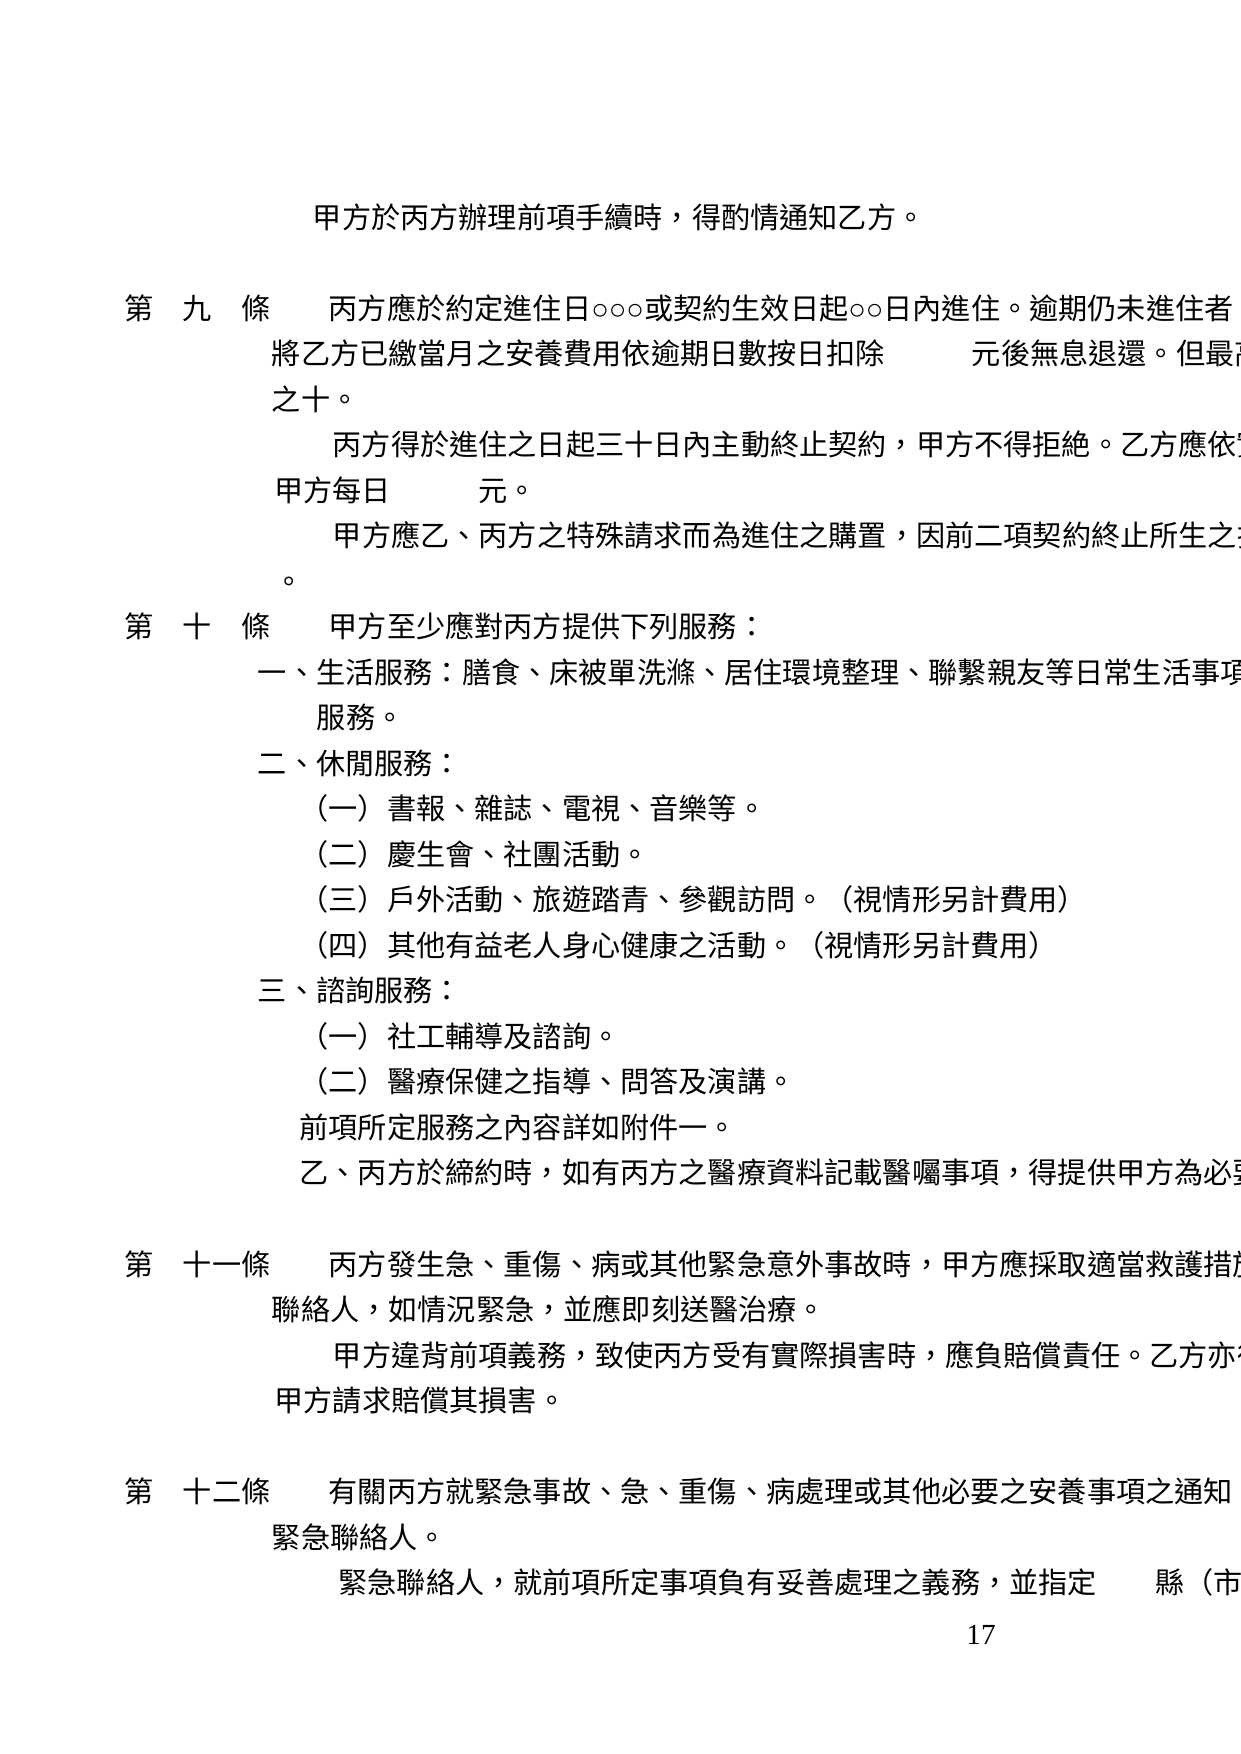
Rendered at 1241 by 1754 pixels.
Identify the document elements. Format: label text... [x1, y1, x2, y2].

table_cell 本契約於中華民國 年 月 日經乙、丙方攜回審閱。（契約審閱期間至少為五日） 立契約當事人 （安養機構以下簡稱甲方） （以下簡稱乙方） 茲為 （消費者以下簡稱丙方）之安養事宜，經甲、乙、丙三方同意依本契約條款履行並簽立條款如下： 第 一 條 甲方提供坐落於 縣（市） 路 段 巷 弄 號 樓 室，約 坪之 人房暨第十條所定之服務，乙方依第四條所定收費標準繳費供丙方進住使用。 第 二 條 本契約期間自簽訂之日起至 年 月 日為止。 第 三 條 甲方應於契約生效之日，將以機構為名義之履行營運擔保及投保公共意外責任險證明文件影本各乙份，交付乙方收執。 第 四 條 乙方應繳納保證金、安養費，其數額及繳費方式如下： 一、保證金：乙方應於訂立契約時，一次繳足相當於○個月安養費之保證金新臺幣（下同）○○○○ 元整予甲方，甲方應以機構名義於金融機構設立專戶儲存保證金，並將專戶影本交付乙方收執。乙方欠繳安養費或其他費用，或對甲方負損害賠償責任時，甲方得定○日（不得少於七日）以上之期限通知乙方繳納，逾期仍不繳納者，甲方得於保證金內扣抵，其不足數乙方仍應依第七條補足。甲方應以機構名義於金融機構設立專戶儲存之。 二、安養費：每月 元整，乙方最遲應於進住之日依當月進住日數繳納，並於嗣後每月 日按月繳納。本款安養費，包括膳食費、住宿費、服務費、維護費等，惟不含第六條所應自行負擔費用，其計費數額及內容如下： （一）膳食費：每月 元，含每日早、午、晚三餐暨節慶加菜。 （二）住宿費：每月 元，由甲方提供第一條所示之房間。 （三）服務費：每月 元，依第十條規定應由甲方提供服務之費用。 （四）維護費：每月 元，用供房舍、電器、車輛、醫療器材等設備之維護。 丙方進住後得提出換房之要求，甲方非因機構內已無可供換房之情形時，不得拒絕。因乙方或丙方之要求換房所生之行政費用，每次○○○元整，由乙方負擔之，但可歸責於甲方之事由者，不在此限。 第 五 條 甲方於契約期限內，非經乙方同意，不得調高前條所定各項費用。 第 六 條 乙方應為丙方負擔下列費用： 一、個人被服、日用品、營養品、紙尿褲等消耗品。 二、經甲方許可配置之私用電器之電費。 三、私用電話之裝機費及通話費。 四、送外就醫或住院期間所需醫療費用及僱請看護人員之費用。 五、其他因丙方個人原因所生之費用。 第 七 條 保證金扣抵達二分之一時，甲方得定一個月以上之期限通知乙方補足。乙方逾期仍不補足者，甲方應定十日以上期限通知丙方補足，逾期仍不補足者，甲方得終止契約。 第 八 條 丙方外出或其他正當理由而於院外生活，於外出二日前經辦妥甲方所規定之手續者，得按實際院外生活日數請求無息退還每日○○○元之膳食費。 甲方於丙方辦理前項手續時，得酌情通知乙方。 第 九 條 丙方應於約定進住日○○○或契約生效日起○○日內進住。逾期仍未進住者，甲方得終止契約，並得將乙方已繳當月之安養費用依逾期日數按日扣除 元後無息退還。但最高不得逾已繳費用之百分之十。 丙方得於進住之日起三十日內主動終止契約，甲方不得拒絶。乙方應依實際進住日數按日支付甲方每日 元。 甲方應乙、丙方之特殊請求而為進住之購置，因前二項契約終止所生之損害，得請求乙方賠償。 第 十 條 甲方至少應對丙方提供下列服務： 一、生活服務：膳食、床被單洗滌、居住環境整理、聯繫親友等日常生活事項、陪同就醫或其他福利服務。 二、休閒服務： （一）書報、雜誌、電視、音樂等。 （二）慶生會、社團活動。 （三）戶外活動、旅遊踏青、參觀訪問。（視情形另計費用） （四）其他有益老人身心健康之活動。（視情形另計費用） 三、諮詢服務： （一）社工輔導及諮詢。 （二）醫療保健之指導、問答及演講。 前項所定服務之內容詳如附件一。 乙、丙方於締約時，如有丙方之醫療資料記載醫囑事項，得提供甲方為必要之照顧。 第 十一條 丙方發生急、重傷、病或其他緊急意外事故時，甲方應採取適當救護措施，並即通知乙方及緊急聯絡人，如情況緊急，並應即刻送醫治療。 甲方違背前項義務，致使丙方受有實際損害時，應負賠償責任。乙方亦得依相關法律規定，向甲方請求賠償其損害。 第 十二條 有關丙方就緊急事故、急、重傷、病處理或其他必要之安養事項之通知，乙方及丙方共同指定為 緊急聯絡人。 緊急聯絡人，就前項所定事項負有妥善處理之義務，並指定 縣（市） 路 段 巷 弄 號 樓為甲方通知之處所（聯絡電話： ；傳真號碼： ；電子信箱： ）。 緊急聯絡人經甲方通知後未及時處理或甲方依上開緊急聯絡處所、電話或傳真而無法聯絡者，甲方得依當時情形為必要之處置，緊急聯絡人、乙方、丙方或其繼承人不得提出異議或請求損害賠償。緊急聯絡處所、電話或傳真如有變更，乙方、丙方或緊急聯絡人未即告知甲方，致甲方無法聯絡者，亦同。但甲方有故意或重大過失者不在此限。 第 十三條 乙方或丙方擅自變更使用甲方所提供之設施者，甲方得逕行回復或為其他必要之處置。因此所生費用或其他損害，甲方得檢附單據於乙方繳納之保證金內扣抵。 乙方或丙方經甲方同意變更使用其所提供之設備，或另行增設新設施，其費用應由乙方自行負責，且該等經變更或新增之設施於契約期滿或終止時，甲方得為必要之處置，乙方不得拆除及請求賠償。 第 十四條 乙方或丙方於訂立契約時，以詐術使甲方誤信丙方符合進住條件或為其他虛偽之意思表示，使甲方誤信而有受損害之虞者，甲方得終止契約。丙方有下列情形之一者，甲方應先予制止，無效後得終止契約： 一、患有精神病、法定傳染病，或其他健康狀況改變，或喪失生活自理能力，致不符合進住條件者。但甲方於契約終止後，經乙方或丙方或其家屬、緊急聯絡人、連帶保證人請求者，應協助轉送丙方至其他機構養護或醫療。 二、擅自讓與他人住用者。 三、違反甲方規定留宿親友，經警告三次仍不改善者。 四、無正當理由而於院外生活連續達兩個月以上或一年內空置寢室累積達三個月者。 五、故意毀損甲方之設備或物品，情節重大者。 六、違反規定使用甲方設備，致妨礙公共安全或衛生，情節嚴重者。 七、受有期徒刑以上刑之宣告確定，而未諭知緩刑或未准易科罰金者。 八、鬥毆、吸毒、竊盜、妨害風化而有嚴重影響公共秩序或安寧等情事者。 九、持有槍炮、彈藥、刀械、毒品或其他嚴重妨礙公共安全之物品者。 十、與其他安養者發生嚴重爭執，經甲方以換房或其他方式勸解仍未改善，致影響團體生活者。 第 十五條 本契約期滿，未經雙方另定書面契約者，進住安養關係於期限屆滿時消滅。但甲方應於期滿前一個月通知乙方及丙方。 甲方於契約期限屆滿前，非因第七條、第九條或第十四條所定情形之一，不得終止契約。 當安養契約終止後，丙方倘無法自立生活，甲方應予妥適轉介至適當安養機構，若有老人福利法第二十七條之原因者，應通報地方政府得依法予以適當安置。 本契約期限屆滿前，乙、丙方得終止契約，但由乙方為之者，以為丙方之利益為限，並應於一個月前通知甲方。 第 十六條 甲方有下列情形之一者，乙、丙方得不經前條第四項後段之期限，逕行通知終止契約。 一、甲方或其使用人於訂立契約時為虛偽之意思表示，使乙方或丙方誤信而有受損害之虞者。 二、甲方之受雇人或其使用人對於丙方實施暴行或有重大侮辱之行為者。 三、甲方之受雇人、使用人或其他安養者患有法定傳染病，有傳染之虞者。但甲方已將該受雇人、使用人或安養者送醫診治，並證明已無傳染之虞者，不在此限。 四、甲方提供丙方居住或生活之處所，危害丙方之安全或健康，或有危害之虞者。 五、甲方未依第十條之約定，提供相當品質之服務，經全體安養者三分之一以上決議通知甲方改善，無效果者。 第 十七條 契約期限屆滿或終止時，甲方應於丙方騰空遷出安養處所後，將乙方所繳保證金扣除乙方積欠之費用或乙方或丙方應負擔之損害賠償之餘額無息返還之。 契約終止時，甲方應將乙方已繳當月安養費按契約終止後之日數比例退還之。 乙、丙方依前條第五款終止契約者，甲方應按 個月份之安養費計付違約金。 第 十八條 乙方於契約期限屆滿或終止時，除經甲方書面同意續約外，應協助丙方於七日內遷出安養處所。如不按期遷出者，甲方得按遲延遷出日數向乙方請求安養費，並酌收違約金（但不得逾每日安養費之百分之十），至遷出之日為止，乙方不得異議。 丙方於遷出安養處所後，所遺留之物品甲方應妥為保管，並應催告限○天以內（不得少於三十日）取回，逾期仍未取回時，視為拋棄，同意甲方任意處置。 第 十九條 丙方於契約存續期間死亡者，契約即為終止，丙方之遺體及其遺留財物依其所立遺囑處理之。 甲方非因故意或重大過失不知丙方立有遺囑或有嗣後撤回遺囑之全部或一部或有民法所定視為撤回之事由者，乙方、緊急聯絡人、丙方繼承人或遺囑執行人對於甲方所為之處置不得異議。 無第一項之遺囑者，乙方或緊急聯絡人或丙方繼承人或家屬於甲方通知十二小時內應即領回丙方之遺體，未領回前，甲方得將遺體逕送殯儀館或移至太平間暫厝。乙方或緊急聯絡人或丙方繼承人或家屬拒不領回者，或無該等人時，甲方應報請當地主管機關核定處理之。但意外死亡者，甲方應即報警轉請檢察官辦理相驗手續。 甲方依前三項規定處理丙方遺體所需必要費用，得於保證金或丙方遺留之財產扣抵之，如有不足，甲方得請求乙方、連帶保證人或丙方繼承人償還。 無第一項之遺囑而乙方未依甲方所定期限會同丙方繼承人處理遺物時，甲方得依民法及有關法令規定處理之。 第二十 條 因本契約所生之訴訟同意以○○○○地方法院為第一審管轄法院。惟不得排除消費者保護法及民事訴訟法有關法院管轄之規定。 第二十一條 甲、乙、丙三方依本契約所訂附件以及經乙、丙方審閱之進住規定，視為契約之一部分，與契約有同一效力。 第二十二條 本契約未盡事宜，悉依相關法令處理，並得由甲、乙、丙三方隨時協議補充之。 第二十三條 本契約書一式 份，經甲、乙、丙三方及緊急聯絡人簽名或蓋章後生效，各執一份為憑。如送法院公證，其所需費用除另有約定外，由甲、乙雙方平均分擔。 契約當事人 甲方： 負責人： 國民身分證統一編號： 乙方： 住址： 國民身分證統一編號： 丙方： 住址： 國民身分證統一編號： 緊急聯絡人： 住址： 國民身分證統一編號： 中華民國年月日 [121, 193, 1240, 1604]
table_header [121, 149, 1240, 193]
